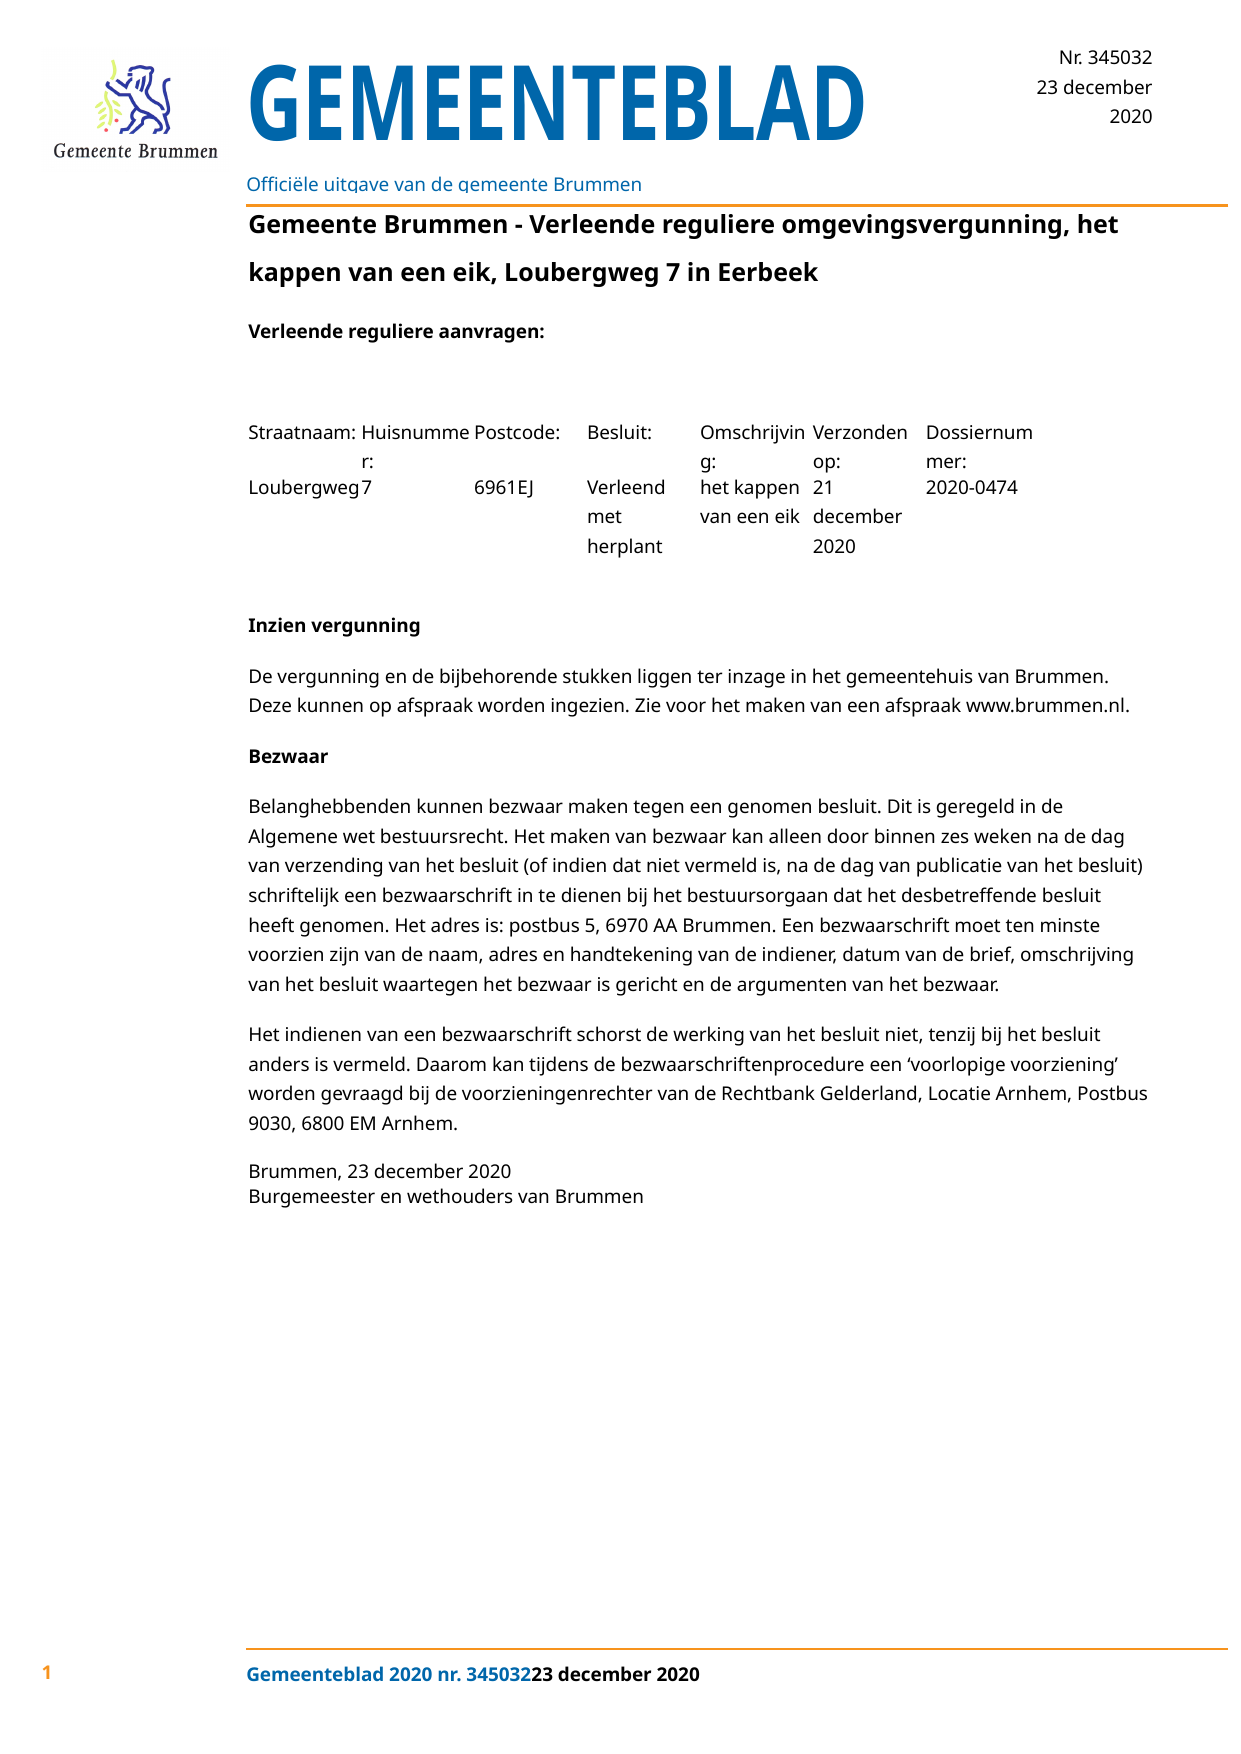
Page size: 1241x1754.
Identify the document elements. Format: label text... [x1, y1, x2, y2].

table_header Besluit: [587, 419, 700, 474]
table_cell Verleend met herplant [587, 474, 700, 559]
text Belanghebbenden kunnen bezwaar maken tegen een genomen besluit. Dit is geregeld in de Algemene wet bestuursrecht. Het maken van bezwaar kan alleen door binnen zes weken na de dag van verzending van het besluit (of indien dat niet vermeld is, na de dag van publicatie van het besluit) schriftelijk een bezwaarschrift in te dienen bij het bestuursorgaan dat het desbetreffende besluit heeft genomen. Het adres is: postbus 5, 6970 AA Brummen. Een bezwaarschrift moet ten minste voorzien zijn van de naam, adres en handtekening van de indiener, datum van de brief, omschrijving van het besluit waartegen het bezwaar is gericht en de argumenten van het bezwaar. [248, 793, 1152, 997]
text Inzien vergunning [248, 613, 1152, 638]
table_cell 6961EJ [474, 474, 587, 559]
table_header Postcode: [474, 419, 587, 474]
table_cell [1039, 474, 1152, 559]
text De vergunning en de bijbehorende stukken liggen ter inzage in het gemeentehuis van Brummen. Deze kunnen op afspraak worden ingezien. Zie voor het maken van een afspraak www.brummen.nl. [248, 663, 1152, 718]
text Verleende reguliere aanvragen: [248, 318, 1152, 344]
picture [41, 47, 231, 172]
text Gemeente Brummen - Verleende reguliere omgevingsvergunning, het kappen van een eik, Loubergweg 7 in Eerbeek [248, 207, 1152, 288]
text Brummen, 23 december 2020 [248, 1158, 1152, 1184]
table_header Huisnummer: [361, 419, 474, 474]
table_cell Loubergweg [248, 474, 361, 559]
text Burgemeester en wethouders van Brummen [248, 1184, 1152, 1209]
text Bezwaar [248, 743, 1152, 769]
table_cell 7 [361, 474, 474, 559]
table_cell 2020-0474 [926, 474, 1038, 559]
table_header Verzonden op: [813, 419, 926, 474]
table_header [1039, 419, 1152, 474]
table_cell het kappen van een eik [700, 474, 813, 559]
text Het indienen van een bezwaarschrift schorst de werking van het besluit niet, tenzij bij het besluit anders is vermeld. Daarom kan tijdens de bezwaarschriftenprocedure een ‘voorlopige voorziening’ worden gevraagd bij de voorzieningenrechter van de Rechtbank Gelderland, Locatie Arnhem, Postbus 9030, 6800 EM Arnhem. [248, 1021, 1152, 1136]
table_header Dossiernummer: [926, 419, 1038, 474]
table_header Omschrijving: [700, 419, 813, 474]
table_cell 21 december 2020 [813, 474, 926, 559]
table_header Straatnaam: [248, 419, 361, 474]
